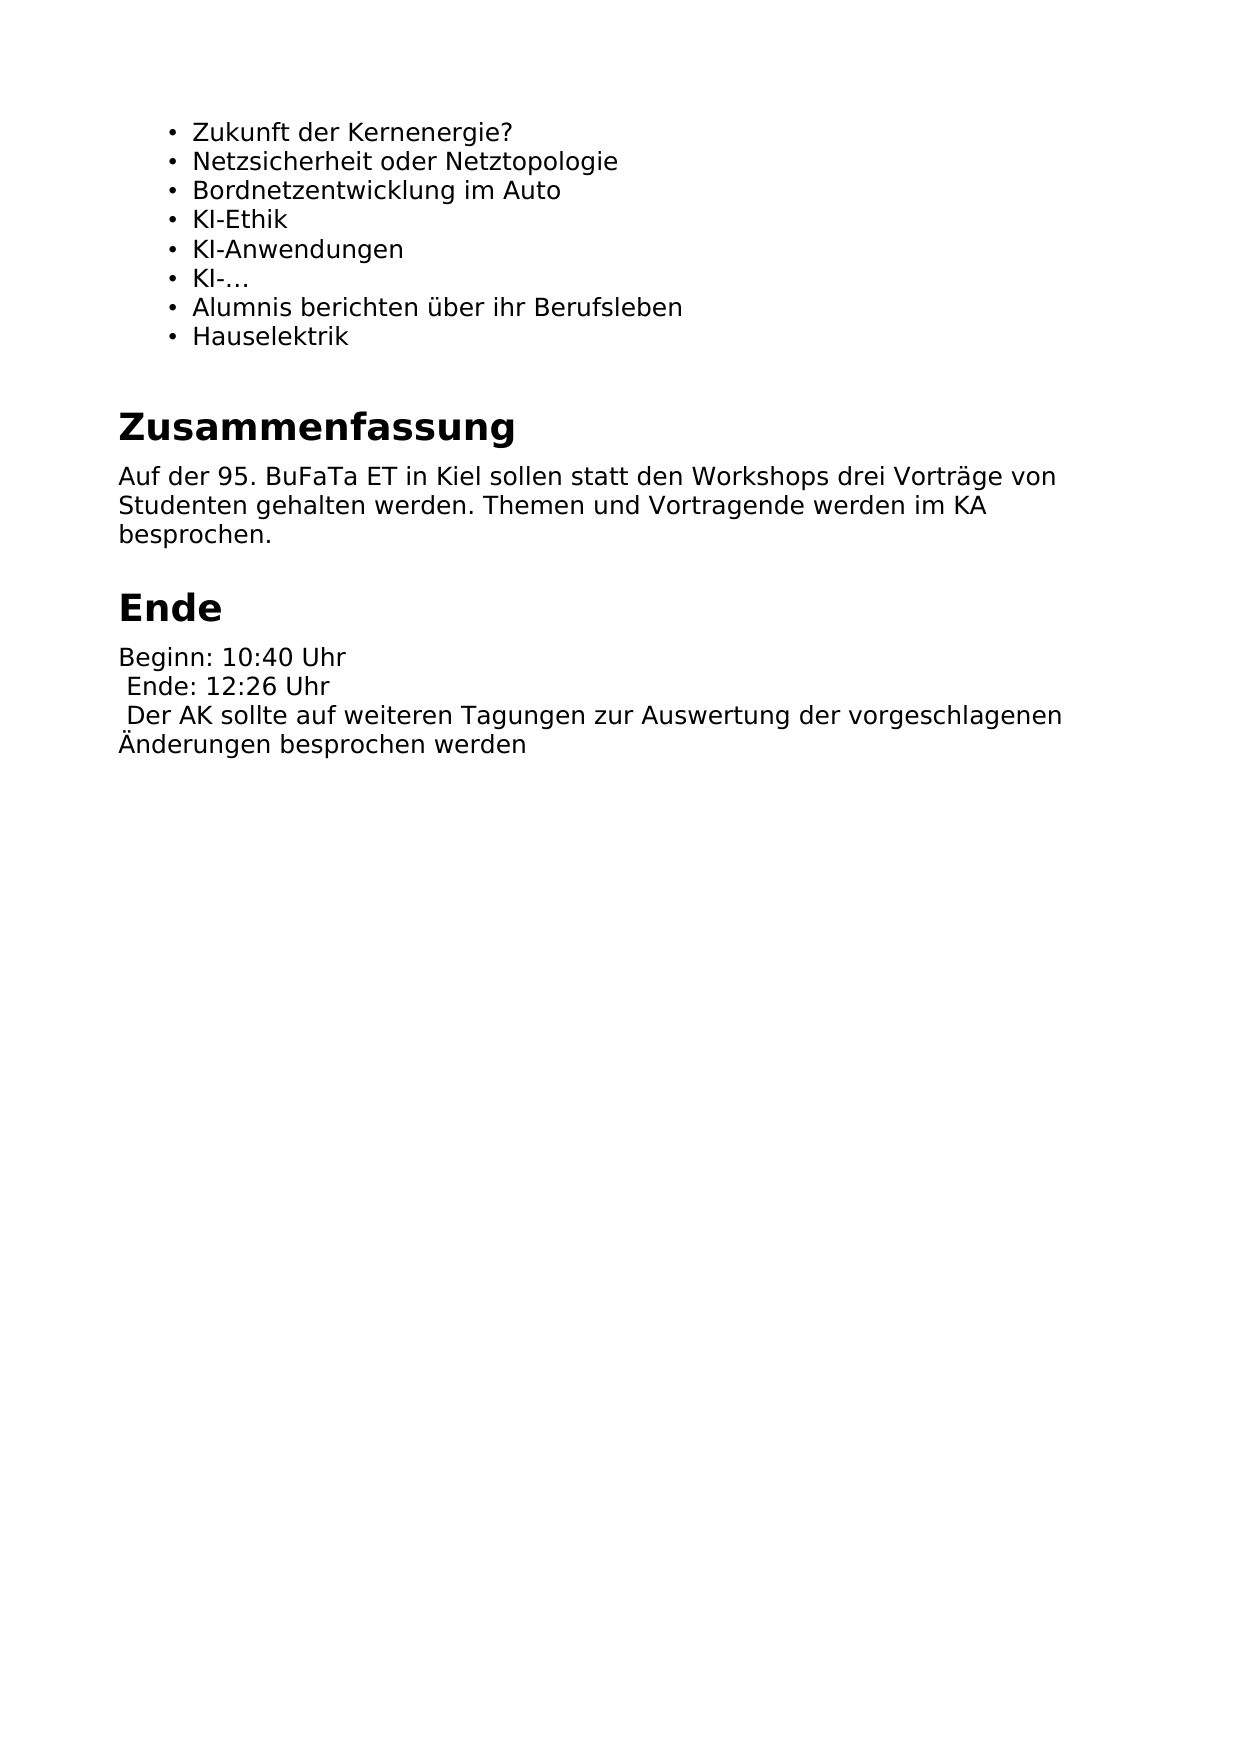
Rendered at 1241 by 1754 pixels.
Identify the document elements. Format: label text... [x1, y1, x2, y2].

list KI-… [177, 264, 1122, 293]
list Bordnetzentwicklung im Auto [177, 176, 1122, 206]
subtitle Zusammenfassung [118, 406, 1122, 449]
text Auf der 95. BuFaTa ET in Kiel sollen statt den Workshops drei Vorträge von Studenten gehalten werden. Themen und Vortragende werden im KA besprochen. [118, 462, 1122, 549]
list Alumnis berichten über ihr Berufsleben [177, 293, 1122, 322]
list Hauselektrik [177, 322, 1122, 351]
list KI-Ethik [177, 206, 1122, 235]
subtitle Ende [118, 587, 1122, 631]
list Zukunft der Kernenergie? [177, 118, 1122, 147]
list KI-Anwendungen [177, 235, 1122, 264]
text Beginn: 10:40 Uhr Ende: 12:26 Uhr Der AK sollte auf weiteren Tagungen zur Auswertung der vorgeschlagenen Änderungen besprochen werden [118, 643, 1122, 760]
list Netzsicherheit oder Netztopologie [177, 147, 1122, 176]
